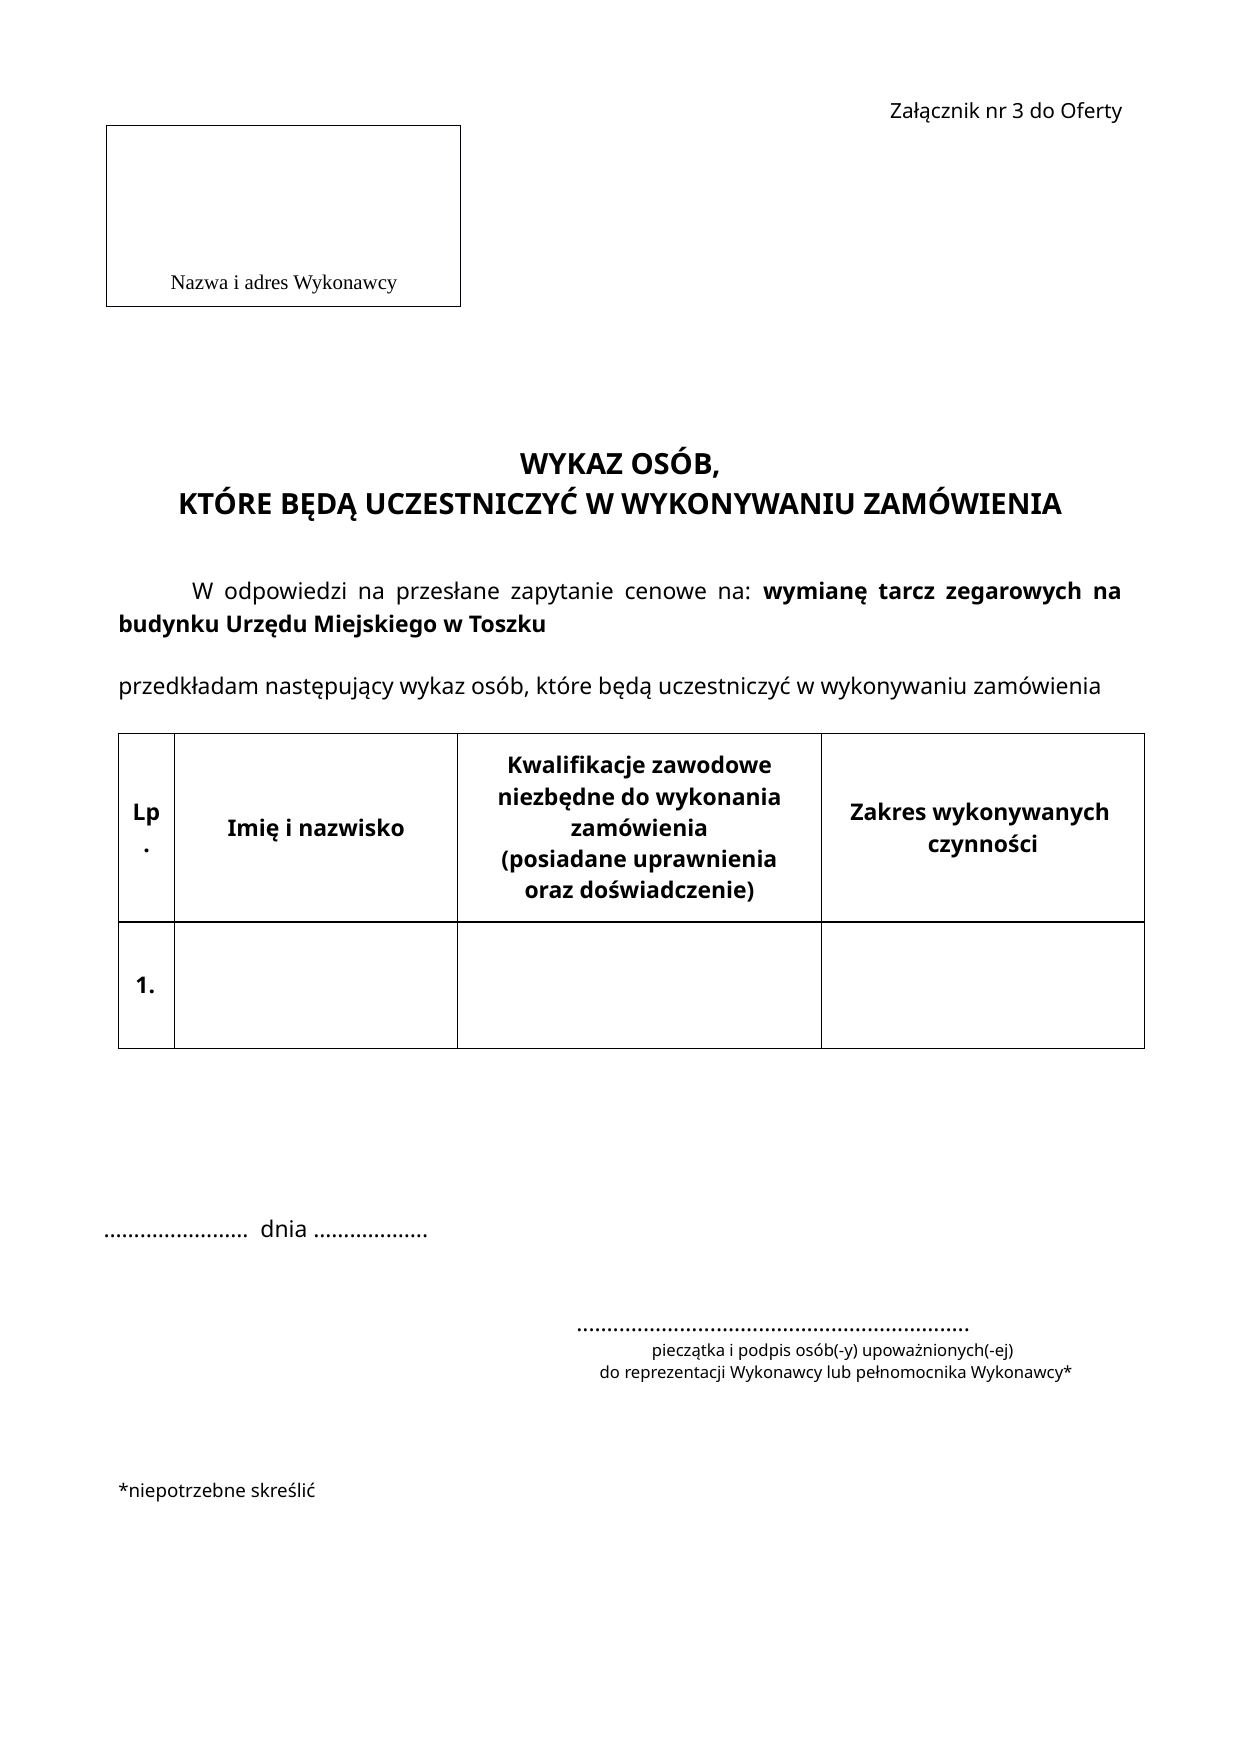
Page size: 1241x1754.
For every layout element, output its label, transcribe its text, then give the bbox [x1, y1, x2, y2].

text …………………… dnia ………………. [103, 1213, 1122, 1244]
table_header Kwalifikacje zawodowe niezbędne do wykonania zamówienia (posiadane uprawnienia oraz doświadczenie) [458, 734, 821, 921]
table_cell [458, 923, 821, 1047]
table_cell [822, 923, 1144, 1047]
text *niepotrzebne skreślić [118, 1477, 1122, 1503]
table_cell 1. [119, 923, 174, 1047]
text pieczątka i podpis osób(-y) upoważnionych(-ej) [634, 1338, 1122, 1361]
text W odpowiedzi na przesłane zapytanie cenowe na: wymianę tarcz zegarowych na budynku Urzędu Miejskiego w Toszku [118, 568, 1122, 639]
text przedkładam następujący wykaz osób, które będą uczestniczyć w wykonywaniu zamówienia [118, 670, 1122, 702]
table_cell [175, 923, 457, 1047]
text WYKAZ OSÓB, [118, 443, 1122, 483]
table_header Nazwa i adres Wykonawcy [107, 126, 460, 306]
text ..…...…………....………………………………….. [561, 1307, 1122, 1338]
table_header Zakres wykonywanych czynności [822, 734, 1144, 921]
table_header Imię i nazwisko [175, 734, 457, 921]
text do reprezentacji Wykonawcy lub pełnomocnika Wykonawcy* [118, 1361, 1122, 1383]
table_header Lp. [119, 734, 174, 921]
text Załącznik nr 3 do Oferty [694, 96, 1122, 125]
text KTÓRE BĘDĄ UCZESTNICZYĆ W WYKONYWANIU ZAMÓWIENIA [118, 483, 1122, 523]
